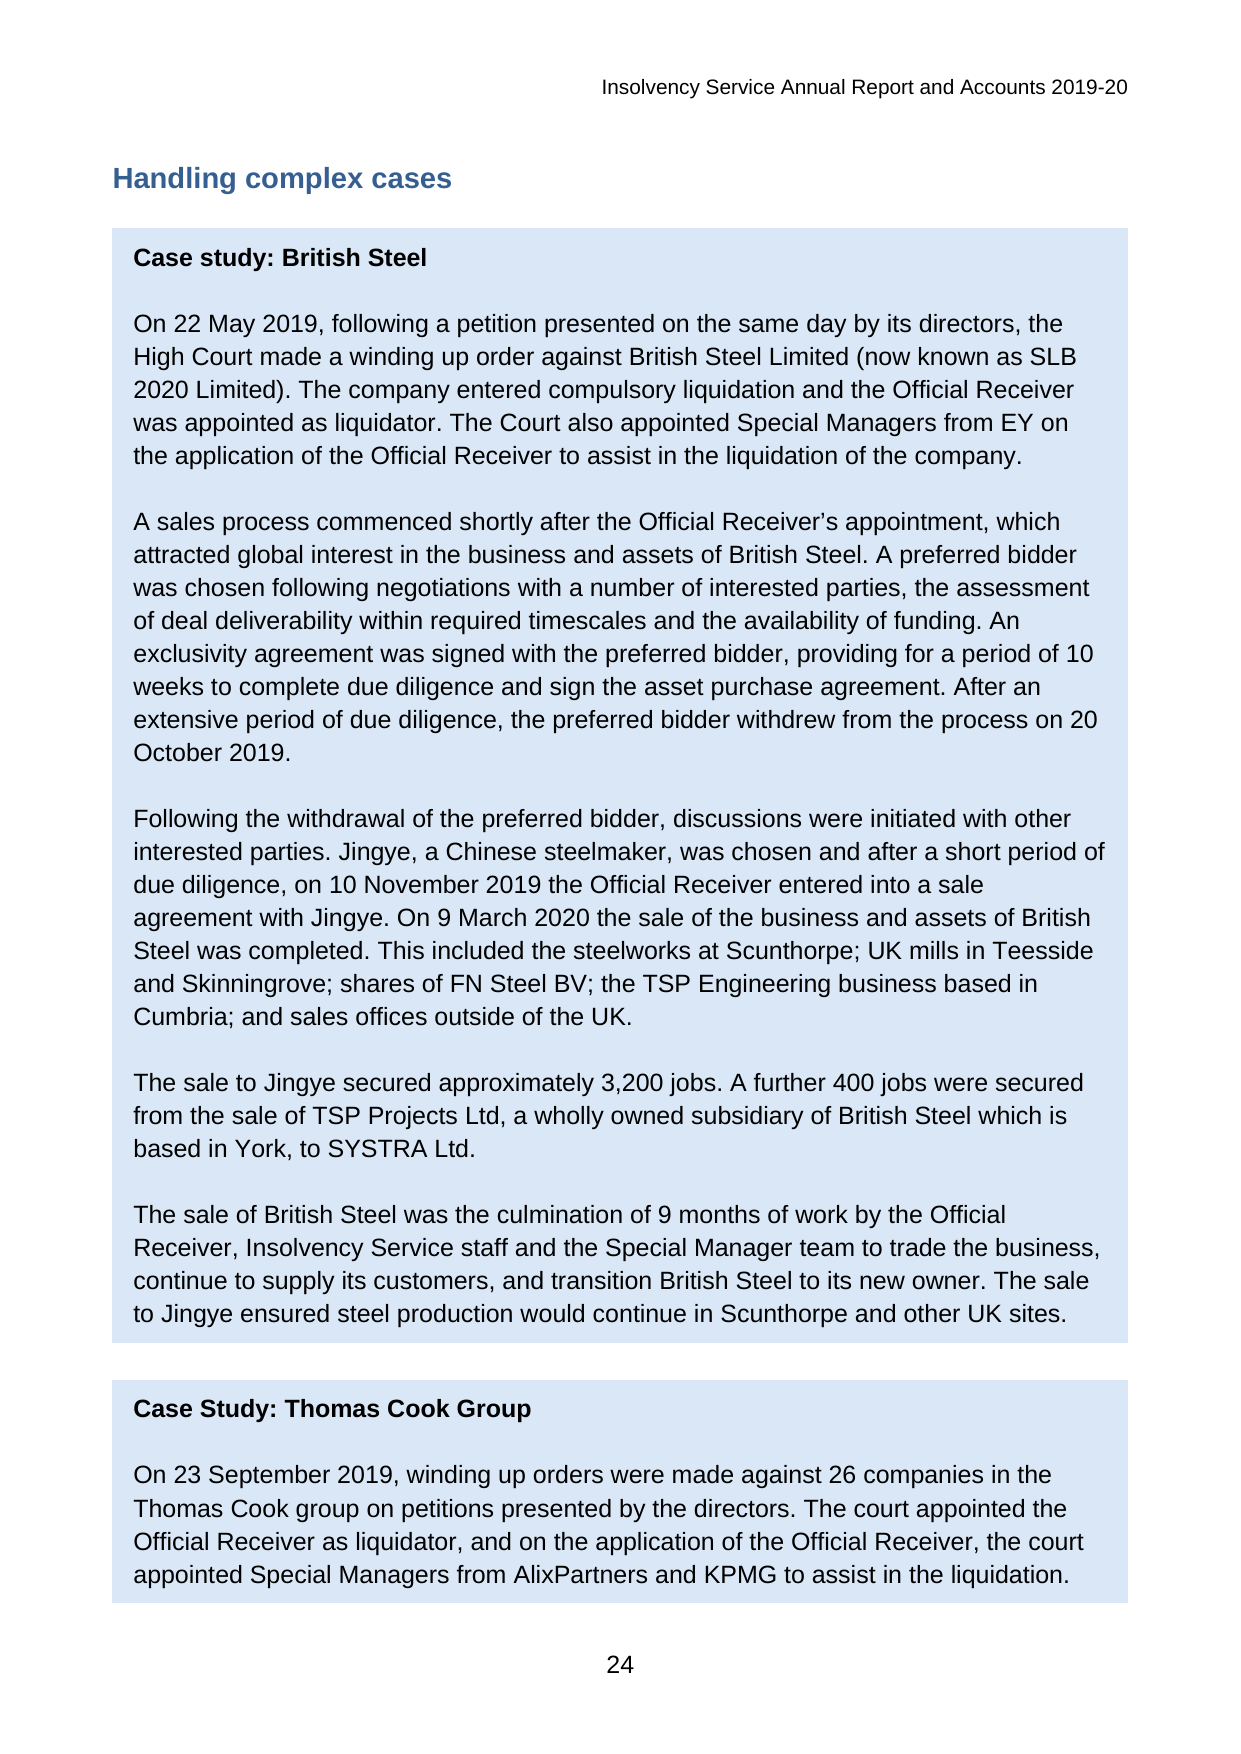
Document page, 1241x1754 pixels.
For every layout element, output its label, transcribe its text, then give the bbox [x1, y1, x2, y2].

text On 23 September 2019, winding up orders were made against 26 companies in the Thomas Cook group on petitions presented by the directors. The court appointed the Official Receiver as liquidator, and on the application of the Official Receiver, the court appointed Special Managers from AlixPartners and KPMG to assist in the liquidation. [125, 1446, 1116, 1590]
text interested parties. Jingye, a Chinese steelmaker, was chosen and after a short period of due diligence, on 10 November 2019 the Official Receiver entered into a sale agreement with Jingye. On 9 March 2020 the sale of the business and assets of British Steel was completed. This included the steelworks at Scunthorpe; UK mills in Teesside and Skinningrove; shares of FN Steel BV; the TSP Engineering business based in Cumbria; and sales offices outside of the UK. [125, 822, 1116, 1021]
text Case study: British Steel [125, 241, 1116, 261]
text The sale to Jingye secured approximately 3,200 jobs. A further 400 jobs were secured from the sale of TSP Projects Ltd, a wholly owned subsidiary of British Steel which is based in York, to SYSTRA Ltd. [125, 1053, 1116, 1153]
text On 22 May 2019, following a petition presented on the same day by its directors, the High Court made a winding up order against British Steel Limited (now known as SLB 2020 Limited). The company entered compulsory liquidation and the Official Receiver was appointed as liquidator. The Court also appointed Special Managers from EY on the application of the Official Receiver to assist in the liquidation of the company. [125, 294, 1116, 459]
text Following the withdrawal of the preferred bidder, discussions were initiated with other [125, 789, 1116, 822]
subtitle Handling complex cases [112, 161, 1128, 194]
text The sale of British Steel was the culmination of 9 months of work by the Official Receiver, Insolvency Service staff and the Special Manager team to trade the business, continue to supply its customers, and transition British Steel to its new owner. The sale to Jingye ensured steel production would continue in Scunthorpe and other UK sites. [125, 1186, 1116, 1330]
text A sales process commenced shortly after the Official Receiver’s appointment, which attracted global interest in the business and assets of British Steel. A preferred bidder was chosen following negotiations with a number of interested parties, the assessment of deal deliverability within required timescales and the availability of funding. An exclusivity agreement was signed with the preferred bidder, providing for a period of 10 weeks to complete due diligence and sign the asset purchase agreement. After an extensive period of due diligence, the preferred bidder withdrew from the process on 20 October 2019. [125, 492, 1116, 756]
text Case Study: Thomas Cook Group [125, 1393, 1116, 1413]
